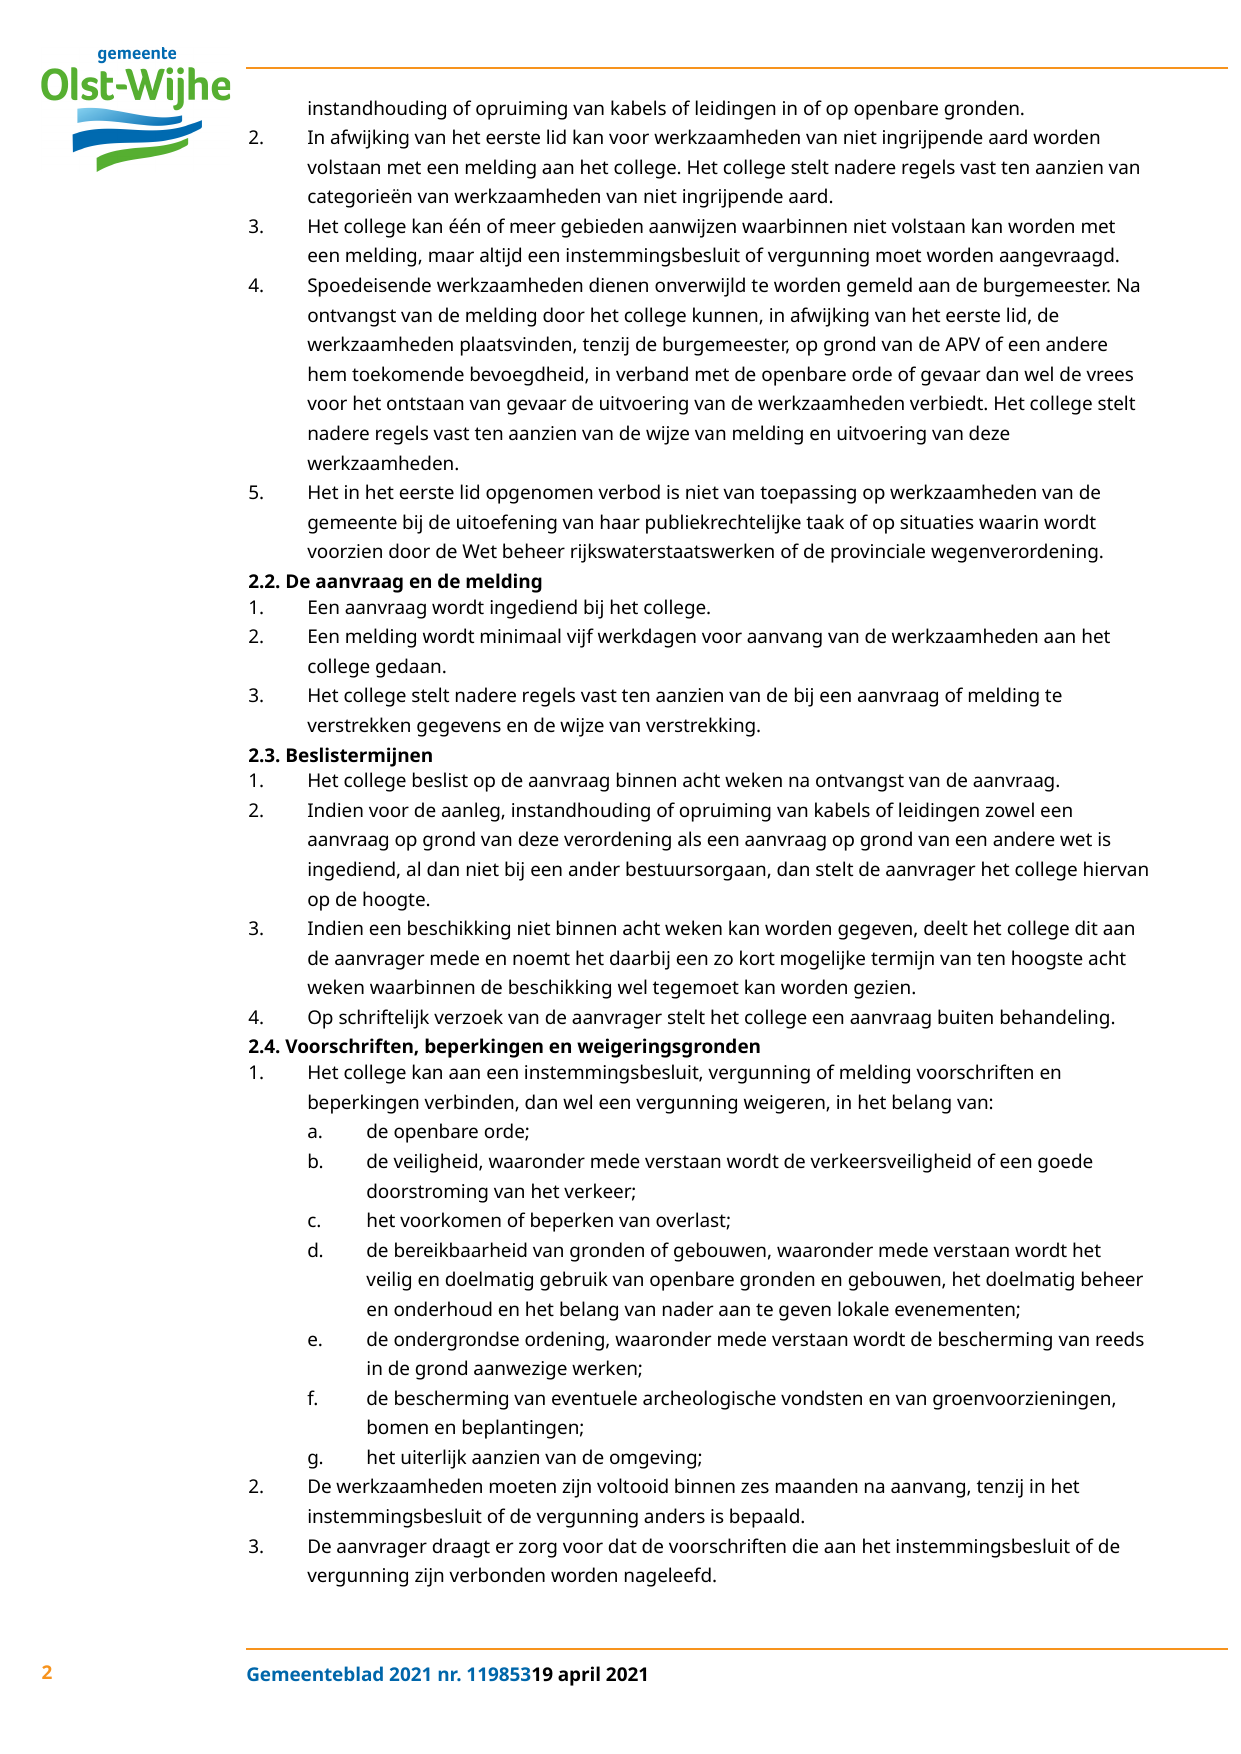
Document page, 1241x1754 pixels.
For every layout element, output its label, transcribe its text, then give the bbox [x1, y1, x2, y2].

list In afwijking van het eerste lid kan voor werkzaamheden van niet ingrijpende aard worden volstaan met een melding aan het college. Het college stelt nadere regels vast ten aanzien van categorieën van werkzaamheden van niet ingrijpende aard. [248, 124, 1152, 209]
list Een aanvraag wordt ingediend bij het college. [248, 594, 1152, 619]
text 2.4. Voorschriften, beperkingen en weigeringsgronden [248, 1034, 1152, 1059]
list Een melding wordt minimaal vijf werkdagen voor aanvang van de werkzaamheden aan het college gedaan. [248, 623, 1152, 679]
list Indien voor de aanleg, instandhouding of opruiming van kabels of leidingen zowel een aanvraag op grond van deze verordening als een aanvraag op grond van een andere wet is ingediend, al dan niet bij een ander bestuursorgaan, dan stelt de aanvrager het college hiervan op de hoogte. [248, 797, 1152, 912]
list het uiterlijk aanzien van de omgeving; [307, 1444, 1152, 1470]
list Het college kan aan een instemmingsbesluit, vergunning of melding voorschriften en beperkingen verbinden, dan wel een vergunning weigeren, in het belang van: [248, 1059, 1152, 1115]
list Indien een beschikking niet binnen acht weken kan worden gegeven, deelt het college dit aan de aanvrager mede en noemt het daarbij een zo kort mogelijke termijn van ten hoogste acht weken waarbinnen de beschikking wel tegemoet kan worden gezien. [248, 915, 1152, 1000]
list Het college beslist op de aanvraag binnen acht weken na ontvangst van de aanvraag. [248, 767, 1152, 793]
text 2.2. De aanvraag en de melding [248, 568, 1152, 594]
picture [41, 47, 231, 172]
list het voorkomen of beperken van overlast; [307, 1207, 1152, 1233]
list De aanvrager draagt er zorg voor dat de voorschriften die aan het instemmingsbesluit of de vergunning zijn verbonden worden nageleefd. [248, 1533, 1152, 1588]
list de ondergrondse ordening, waaronder mede verstaan wordt de bescherming van reeds in de grond aanwezige werken; [307, 1326, 1152, 1381]
list de openbare orde; [307, 1119, 1152, 1144]
list Op schriftelijk verzoek van de aanvrager stelt het college een aanvraag buiten behandeling. [248, 1004, 1152, 1030]
list Het college stelt nadere regels vast ten aanzien van de bij een aanvraag of melding te verstrekken gegevens en de wijze van verstrekking. [248, 683, 1152, 738]
list De werkzaamheden moeten zijn voltooid binnen zes maanden na aanvang, tenzij in het instemmingsbesluit of de vergunning anders is bepaald. [248, 1474, 1152, 1529]
list de veiligheid, waaronder mede verstaan wordt de verkeersveiligheid of een goede doorstroming van het verkeer; [307, 1148, 1152, 1203]
list Spoedeisende werkzaamheden dienen onverwijld te worden gemeld aan de burgemeester. Na ontvangst van de melding door het college kunnen, in afwijking van het eerste lid, de werkzaamheden plaatsvinden, tenzij de burgemeester, op grond van de APV of een andere hem toekomende bevoegdheid, in verband met de openbare orde of gevaar dan wel de vrees voor het ontstaan van gevaar de uitvoering van de werkzaamheden verbiedt. Het college stelt nadere regels vast ten aanzien van de wijze van melding en uitvoering van deze werkzaamheden. [248, 272, 1152, 476]
list instandhouding of opruiming van kabels of leidingen in of op openbare gronden. [248, 95, 1152, 121]
list de bereikbaarheid van gronden of gebouwen, waaronder mede verstaan wordt het veilig en doelmatig gebruik van openbare gronden en gebouwen, het doelmatig beheer en onderhoud en het belang van nader aan te geven lokale evenementen; [307, 1237, 1152, 1322]
text 2.3. Beslistermijnen [248, 742, 1152, 767]
list de bescherming van eventuele archeologische vondsten en van groenvoorzieningen, bomen en beplantingen; [307, 1385, 1152, 1440]
list Het college kan één of meer gebieden aanwijzen waarbinnen niet volstaan kan worden met een melding, maar altijd een instemmingsbesluit of vergunning moet worden aangevraagd. [248, 213, 1152, 268]
list Het in het eerste lid opgenomen verbod is niet van toepassing op werkzaamheden van de gemeente bij de uitoefening van haar publiekrechtelijke taak of op situaties waarin wordt voorzien door de Wet beheer rijkswaterstaatswerken of de provinciale wegenverordening. [248, 479, 1152, 564]
